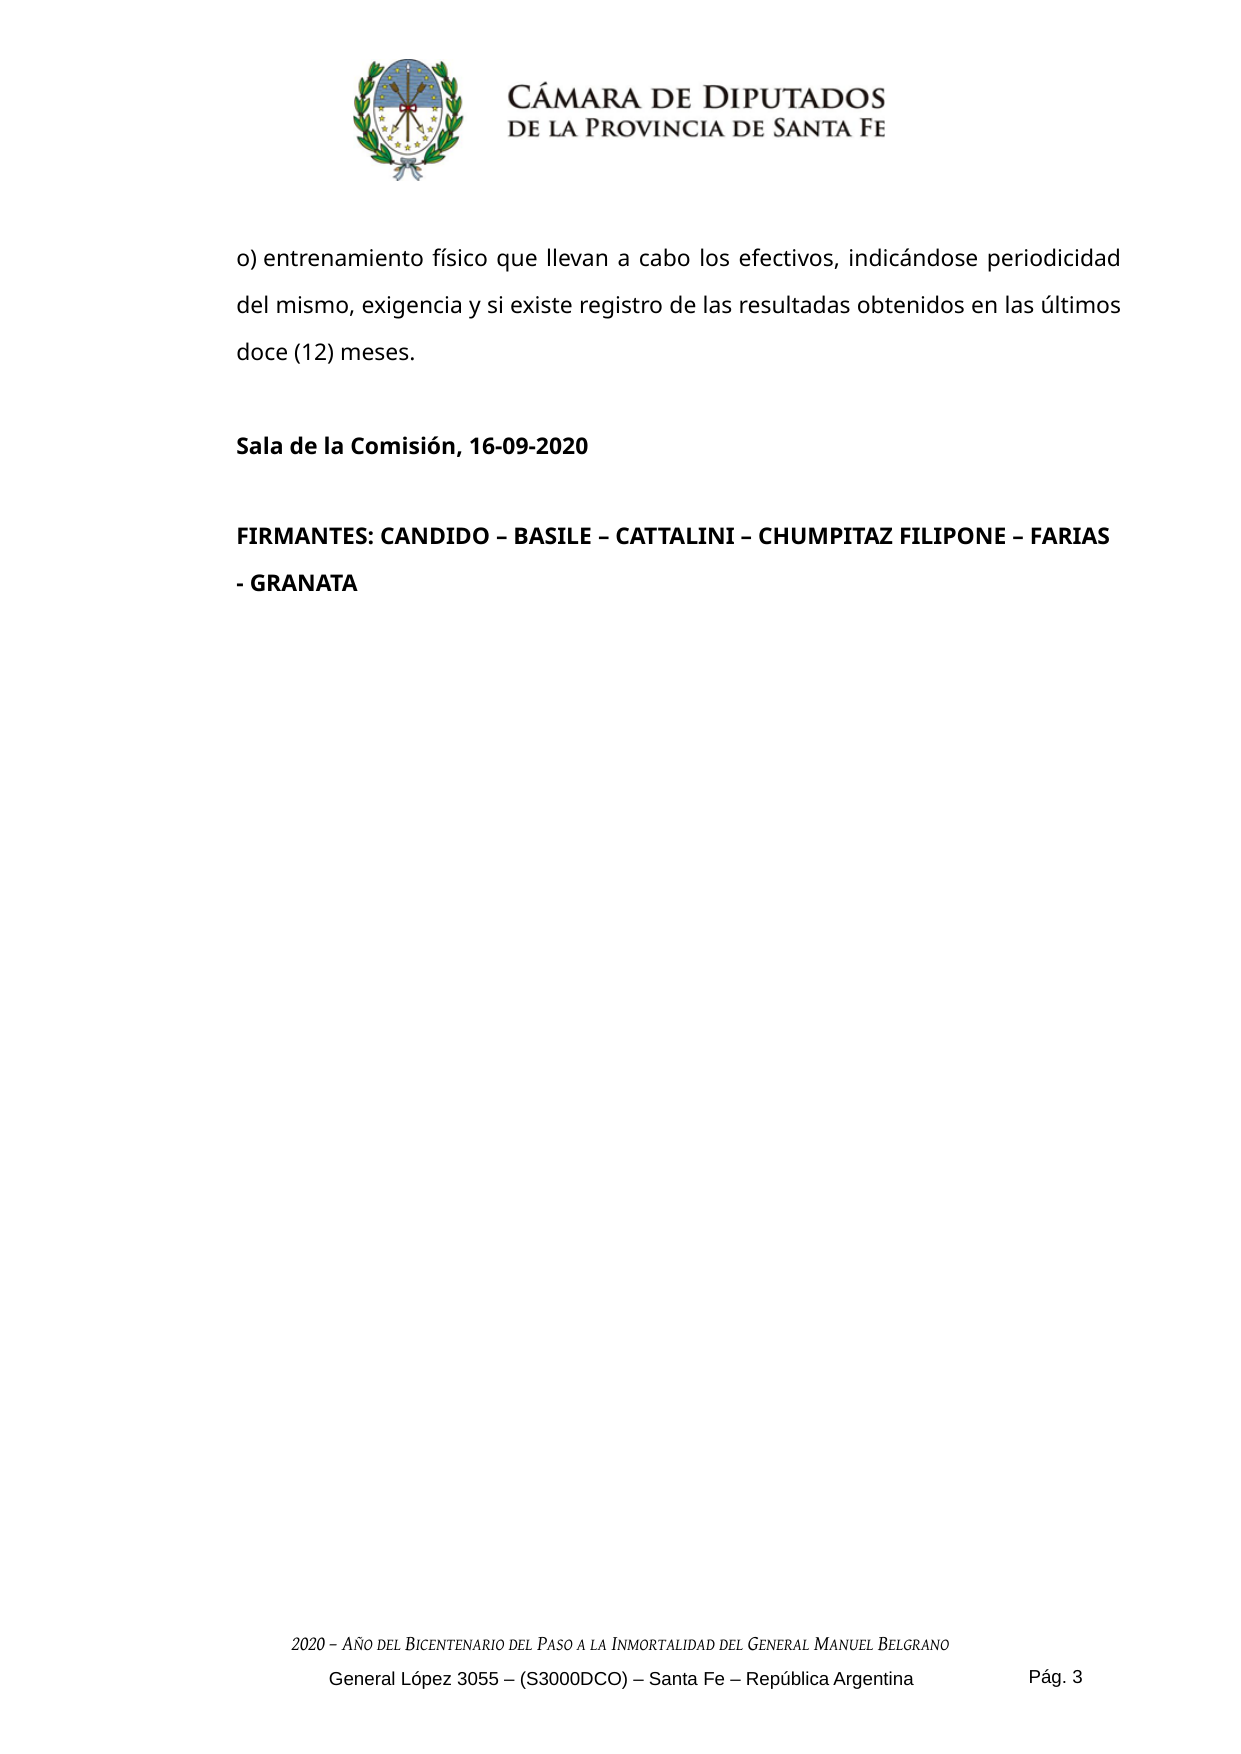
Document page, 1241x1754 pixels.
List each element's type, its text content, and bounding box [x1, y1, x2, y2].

text FIRMANTES: CANDIDO – BASILE – CATTALINI – CHUMPITAZ FILIPONE – FARIAS - GRANATA [236, 520, 1122, 598]
text Sala de la Comisión, 16-09-2020 [236, 430, 1122, 461]
list entrenamiento físico que llevan a cabo los efectivos, indicándose periodicidad del mismo, exigencia y si existe registro de las resultadas obtenidos en las últimos doce (12) meses. [236, 242, 1122, 367]
